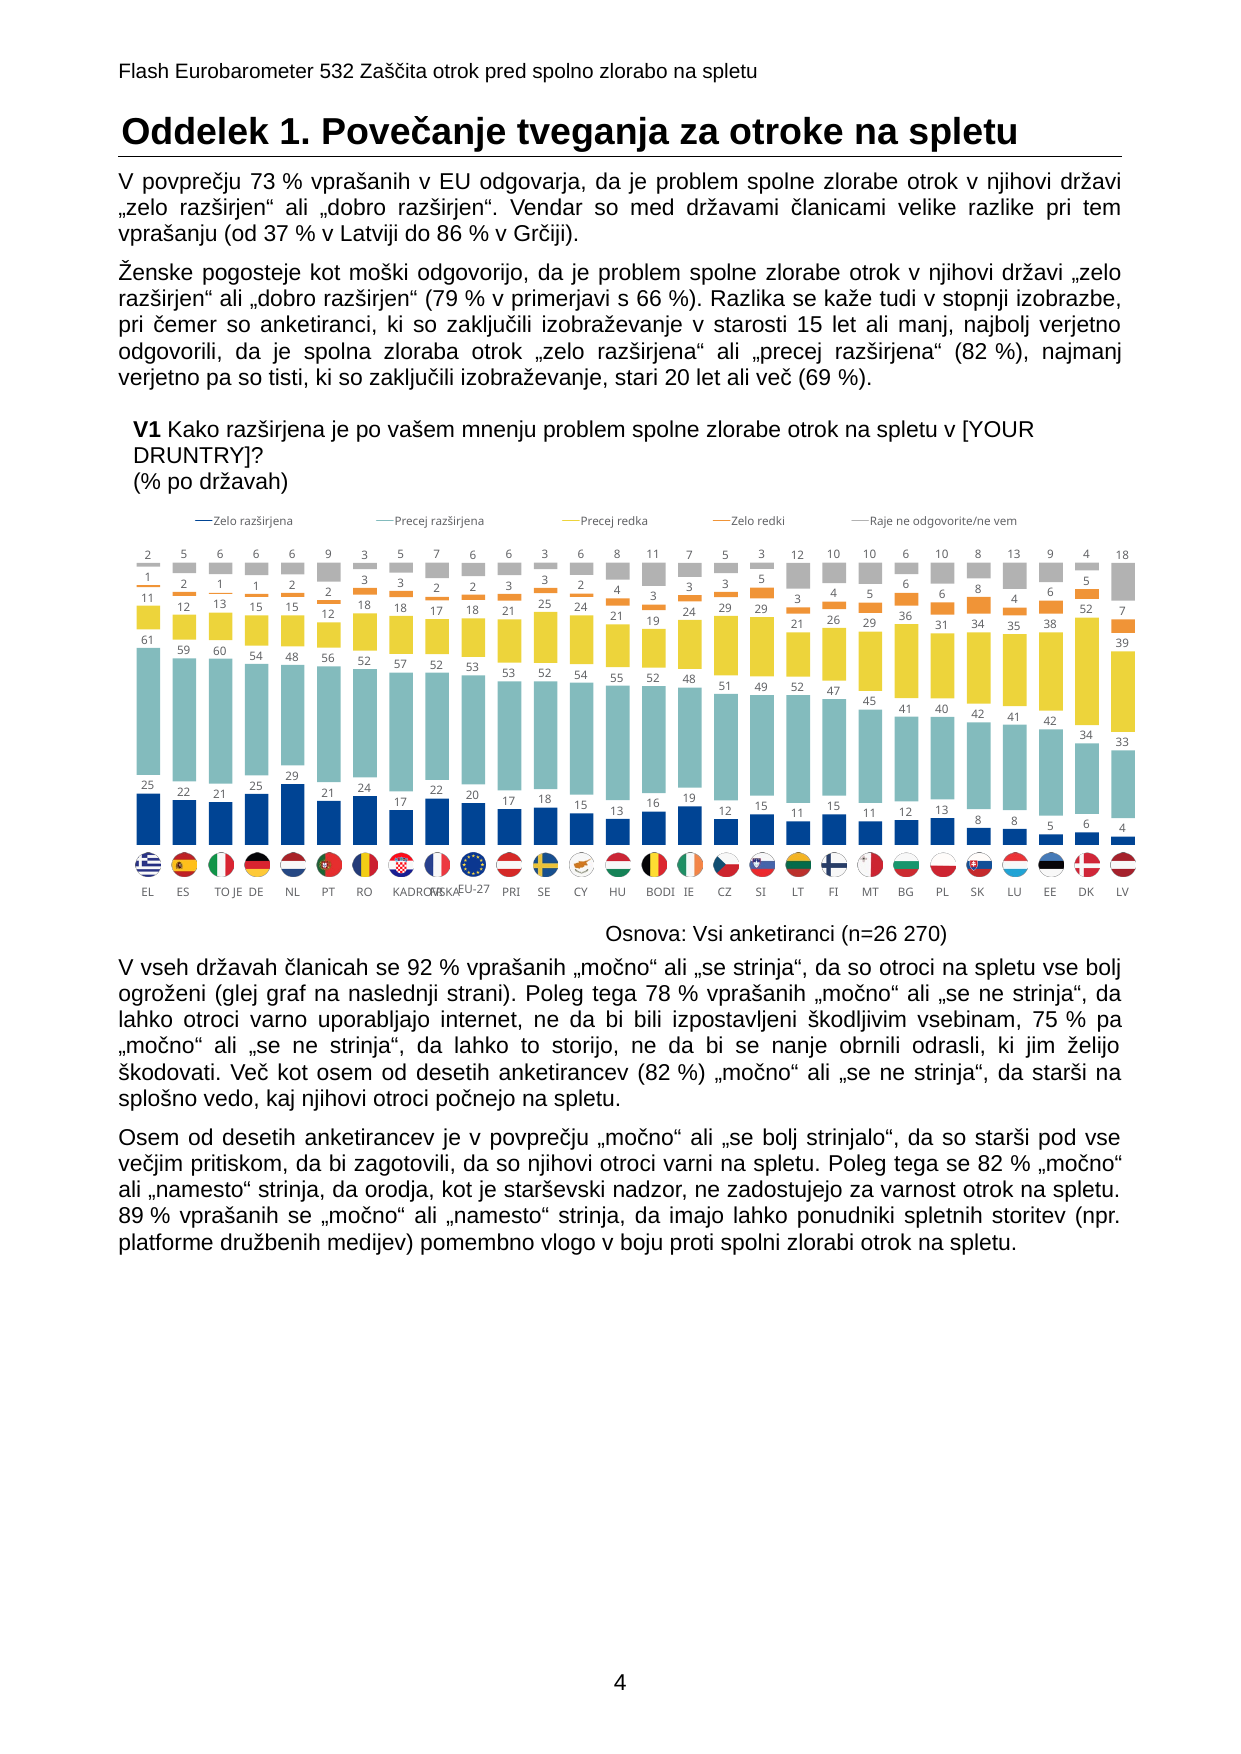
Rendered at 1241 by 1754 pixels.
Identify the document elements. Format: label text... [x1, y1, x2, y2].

picture [966, 852, 992, 877]
picture [1038, 852, 1064, 877]
picture [677, 852, 703, 877]
picture [893, 852, 919, 877]
picture [1110, 852, 1136, 877]
picture [171, 852, 197, 877]
picture [388, 852, 414, 877]
picture [605, 852, 631, 877]
picture [749, 852, 775, 877]
picture [930, 852, 956, 877]
picture [713, 852, 739, 877]
picture [424, 852, 450, 877]
picture [135, 852, 161, 877]
text V povprečju 73 % vprašanih v EU odgovarja, da je problem spolne zlorabe otrok v njihovi državi „zelo razširjen“ ali „dobro razširjen“. Vendar so med državami članicami velike razlike pri tem vprašanju (od 37 % v Latviji do 86 % v Grčiji). [118, 168, 1122, 247]
picture [1074, 852, 1100, 877]
picture [352, 852, 378, 877]
text Ženske pogosteje kot moški odgovorijo, da je problem spolne zlorabe otrok v njihovi državi „zelo razširjen“ ali „dobro razširjen“ (79 % v primerjavi s 66 %). Razlika se kaže tudi v stopnji izobrazbe, pri čemer so anketiranci, ki so zaključili izobraževanje v starosti 15 let ali manj, najbolj verjetno odgovorili, da je spolna zloraba otrok „zelo razširjena“ ali „precej razširjena“ (82 %), najmanj verjetno pa so tisti, ki so zaključili izobraževanje, stari 20 let ali več (69 %). [118, 258, 1122, 390]
picture [533, 852, 558, 877]
picture [244, 852, 270, 877]
picture [857, 852, 883, 877]
picture [821, 852, 847, 877]
picture [785, 852, 811, 877]
text V vseh državah članicah se 92 % vprašanih „močno“ ali „se strinja“, da so otroci na spletu vse bolj ogroženi (glej graf na naslednji strani). Poleg tega 78 % vprašanih „močno“ ali „se ne strinja“, da lahko otroci varno uporabljajo internet, ne da bi bili izpostavljeni škodljivim vsebinam, 75 % pa „močno“ ali „se ne strinja“, da lahko to storijo, ne da bi se nanje obrnili odrasli, ki jim želijo škodovati. Več kot osem od desetih anketirancev (82 %) „močno“ ali „se ne strinja“, da starši na splošno vedo, kaj njihovi otroci počnejo na spletu. [118, 402, 1122, 1112]
picture [316, 852, 342, 877]
picture [208, 852, 234, 877]
picture [460, 852, 486, 877]
picture [1002, 852, 1028, 877]
picture [569, 852, 594, 877]
picture [280, 852, 306, 877]
text Osem od desetih anketirancev je v povprečju „močno“ ali „se bolj strinjalo“, da so starši pod vse večjim pritiskom, da bi zagotovili, da so njihovi otroci varni na spletu. Poleg tega se 82 % „močno“ ali „namesto“ strinja, da orodja, kot je starševski nadzor, ne zadostujejo za varnost otrok na spletu. 89 % vprašanih se „močno“ ali „namesto“ strinja, da imajo lahko ponudniki spletnih storitev (npr. platforme družbenih medijev) pomembno vlogo v boju proti spolni zlorabi otrok na spletu. [118, 1123, 1122, 1255]
picture [496, 852, 522, 877]
picture [641, 852, 667, 877]
subtitle Oddelek 1. Povečanje tveganja za otroke na spletu [118, 107, 1122, 156]
